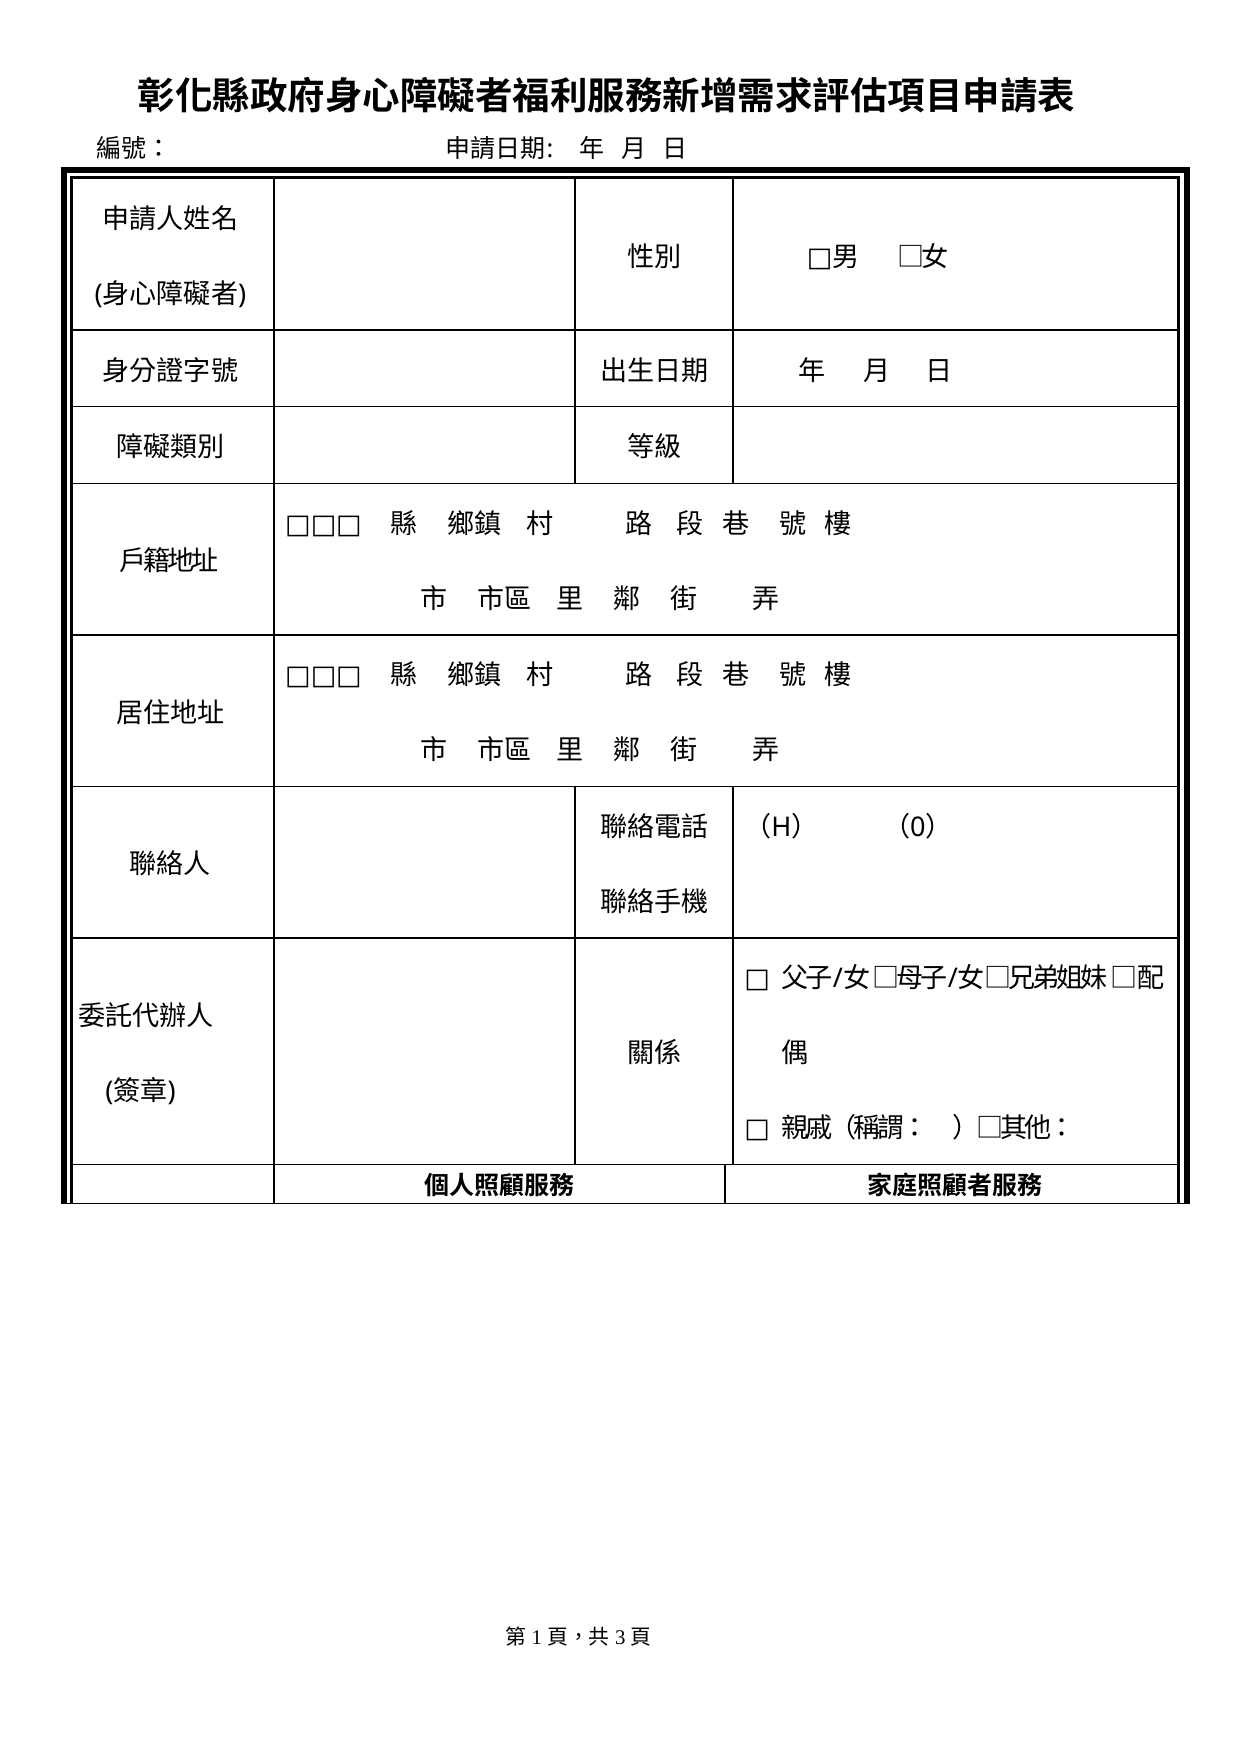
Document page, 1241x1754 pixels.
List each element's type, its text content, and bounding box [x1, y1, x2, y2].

table_cell 等級 [576, 407, 732, 482]
table_cell [734, 407, 1177, 482]
table_cell 家庭照顧者服務 [726, 1165, 1177, 1203]
table_cell [275, 939, 574, 1164]
table_cell 出生日期 [576, 331, 732, 406]
table_cell 個人照顧服務 [275, 1165, 724, 1203]
table_cell 聯絡電話 聯絡手機 [576, 787, 732, 937]
table_cell [275, 787, 574, 937]
table_cell [73, 1165, 273, 1203]
table_header [275, 179, 574, 329]
table_cell □□□ 縣 鄉鎮 村 路 段 巷 號 樓 市 市區 里 鄰 街 弄 [275, 484, 1177, 634]
table_cell [275, 407, 574, 482]
text 編號： 申請日期: 年 月 日 [90, 119, 1122, 167]
table_cell [275, 331, 574, 406]
table_cell 聯絡人 [73, 787, 273, 937]
table_cell 身分證字號 [73, 331, 273, 406]
table_cell （H） （0） [734, 787, 1177, 937]
table_header □男 □女 [733, 173, 1183, 329]
table_cell 戶籍地址 [73, 484, 273, 634]
table_cell 委託代辦人 (簽章) [73, 939, 273, 1164]
text 彰化縣政府身心障礙者福利服務新增需求評估項目申請表 [90, 71, 1122, 119]
table_cell 年 月 日 [734, 331, 1177, 406]
table_header 性別 [576, 179, 732, 329]
table_cell 居住地址 [73, 636, 273, 786]
table_cell 關係 [576, 939, 732, 1164]
table_cell 父子/女 □母子/女 □兄弟姐妹 □ 配偶 親戚（稱謂： ）□其他： [734, 939, 1177, 1164]
table_cell 障礙類別 [73, 407, 273, 482]
table_cell □□□ 縣 鄉鎮 村 路 段 巷 號 樓 市 市區 里 鄰 街 弄 [275, 636, 1177, 786]
table_header 申請人姓名 (身心障礙者) [67, 173, 274, 329]
